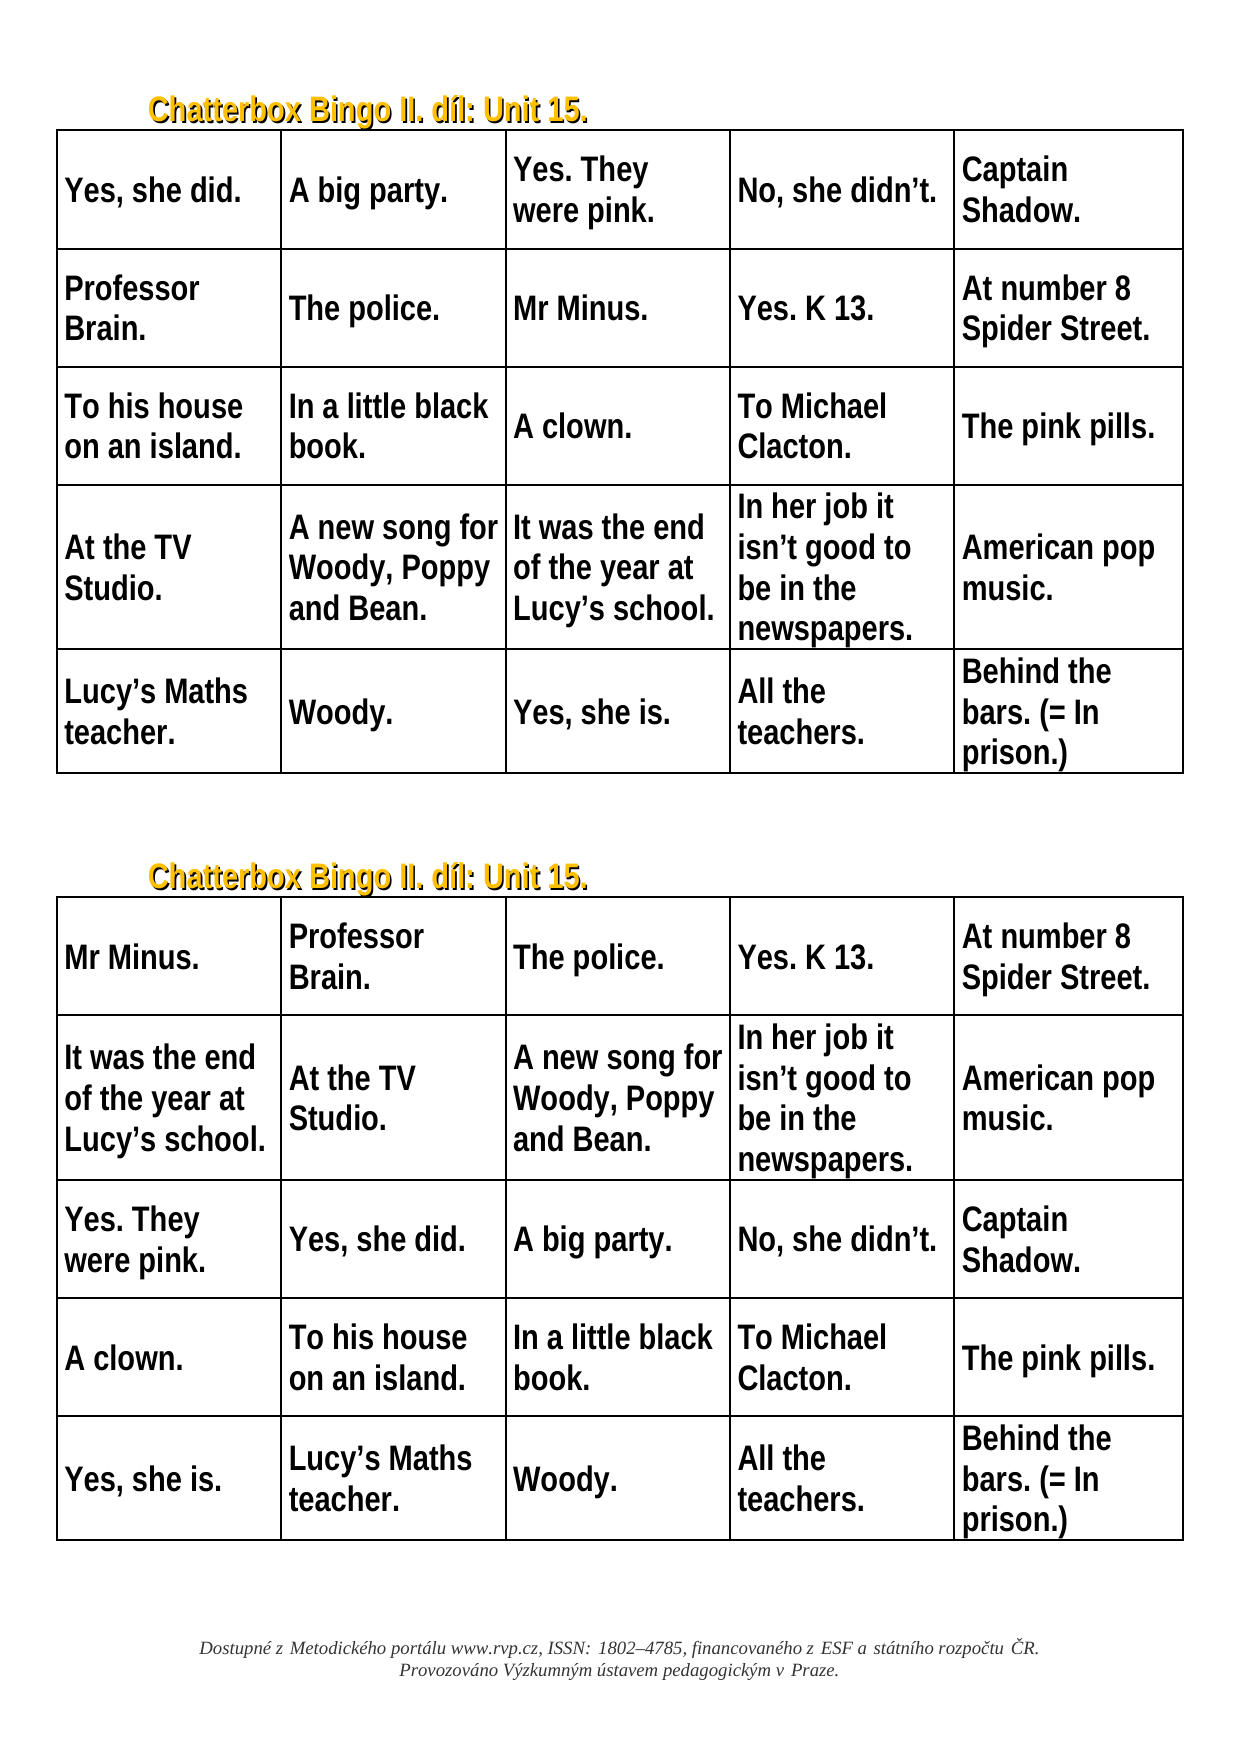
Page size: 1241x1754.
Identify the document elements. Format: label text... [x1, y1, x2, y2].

table_cell At the TV Studio. [58, 486, 280, 648]
table_header Yes, she did. [58, 131, 280, 247]
table_cell The pink pills. [955, 368, 1182, 484]
table_header Yes. K 13. [731, 898, 953, 1014]
table_cell Yes. They were pink. [58, 1181, 280, 1297]
table_header Yes. They were pink. [507, 131, 729, 247]
table_cell All the teachers. [731, 1417, 953, 1539]
table_cell It was the end of the year at Lucy’s school. [507, 486, 729, 648]
table_header A big party. [282, 131, 505, 247]
table_cell In a little black book. [507, 1299, 729, 1415]
table_cell Lucy’s Maths teacher. [282, 1417, 505, 1539]
table_cell It was the end of the year at Lucy’s school. [58, 1016, 280, 1179]
table_header Captain Shadow. [955, 131, 1182, 247]
text Chatterbox Bingo II. díl: Unit 15. [148, 856, 1092, 896]
table_cell No, she didn’t. [731, 1181, 953, 1297]
table_header At number 8 Spider Street. [955, 898, 1182, 1014]
table_cell Lucy’s Maths teacher. [58, 650, 280, 772]
table_cell At the TV Studio. [282, 1016, 505, 1179]
table_cell Woody. [282, 650, 505, 772]
table_cell Professor Brain. [58, 250, 280, 366]
table_cell Behind the bars. (= In prison.) [955, 650, 1182, 772]
table_header No, she didn’t. [731, 131, 953, 247]
table_cell In her job it isn’t good to be in the newspapers. [731, 1016, 953, 1179]
table_cell Yes, she is. [58, 1417, 280, 1539]
table_cell The police. [282, 250, 505, 366]
table_cell Mr Minus. [507, 250, 729, 366]
text Chatterbox Bingo II. díl: Unit 15. [148, 89, 1092, 129]
table_cell A big party. [507, 1181, 729, 1297]
table_cell To Michael Clacton. [731, 368, 953, 484]
table_cell Behind the bars. (= In prison.) [955, 1417, 1182, 1539]
table_cell In a little black book. [282, 368, 505, 484]
table_cell A new song for Woody, Poppy and Bean. [507, 1016, 729, 1179]
table_cell Captain Shadow. [955, 1181, 1182, 1297]
table_header The police. [507, 898, 729, 1014]
table_cell Yes, she is. [507, 650, 729, 772]
table_cell Woody. [507, 1417, 729, 1539]
table_cell A clown. [58, 1299, 280, 1415]
table_cell To Michael Clacton. [731, 1299, 953, 1415]
table_cell A new song for Woody, Poppy and Bean. [282, 486, 505, 648]
table_cell To his house on an island. [58, 368, 280, 484]
table_cell American pop music. [955, 1016, 1182, 1179]
table_cell In her job it isn’t good to be in the newspapers. [731, 486, 953, 648]
table_header Mr Minus. [58, 898, 280, 1014]
table_cell The pink pills. [955, 1299, 1182, 1415]
table_cell A clown. [507, 368, 729, 484]
table_cell At number 8 Spider Street. [955, 250, 1182, 366]
table_header Professor Brain. [282, 898, 505, 1014]
table_cell Yes, she did. [282, 1181, 505, 1297]
table_cell To his house on an island. [282, 1299, 505, 1415]
table_cell All the teachers. [731, 650, 953, 772]
table_cell American pop music. [955, 486, 1182, 648]
table_cell Yes. K 13. [731, 250, 953, 366]
